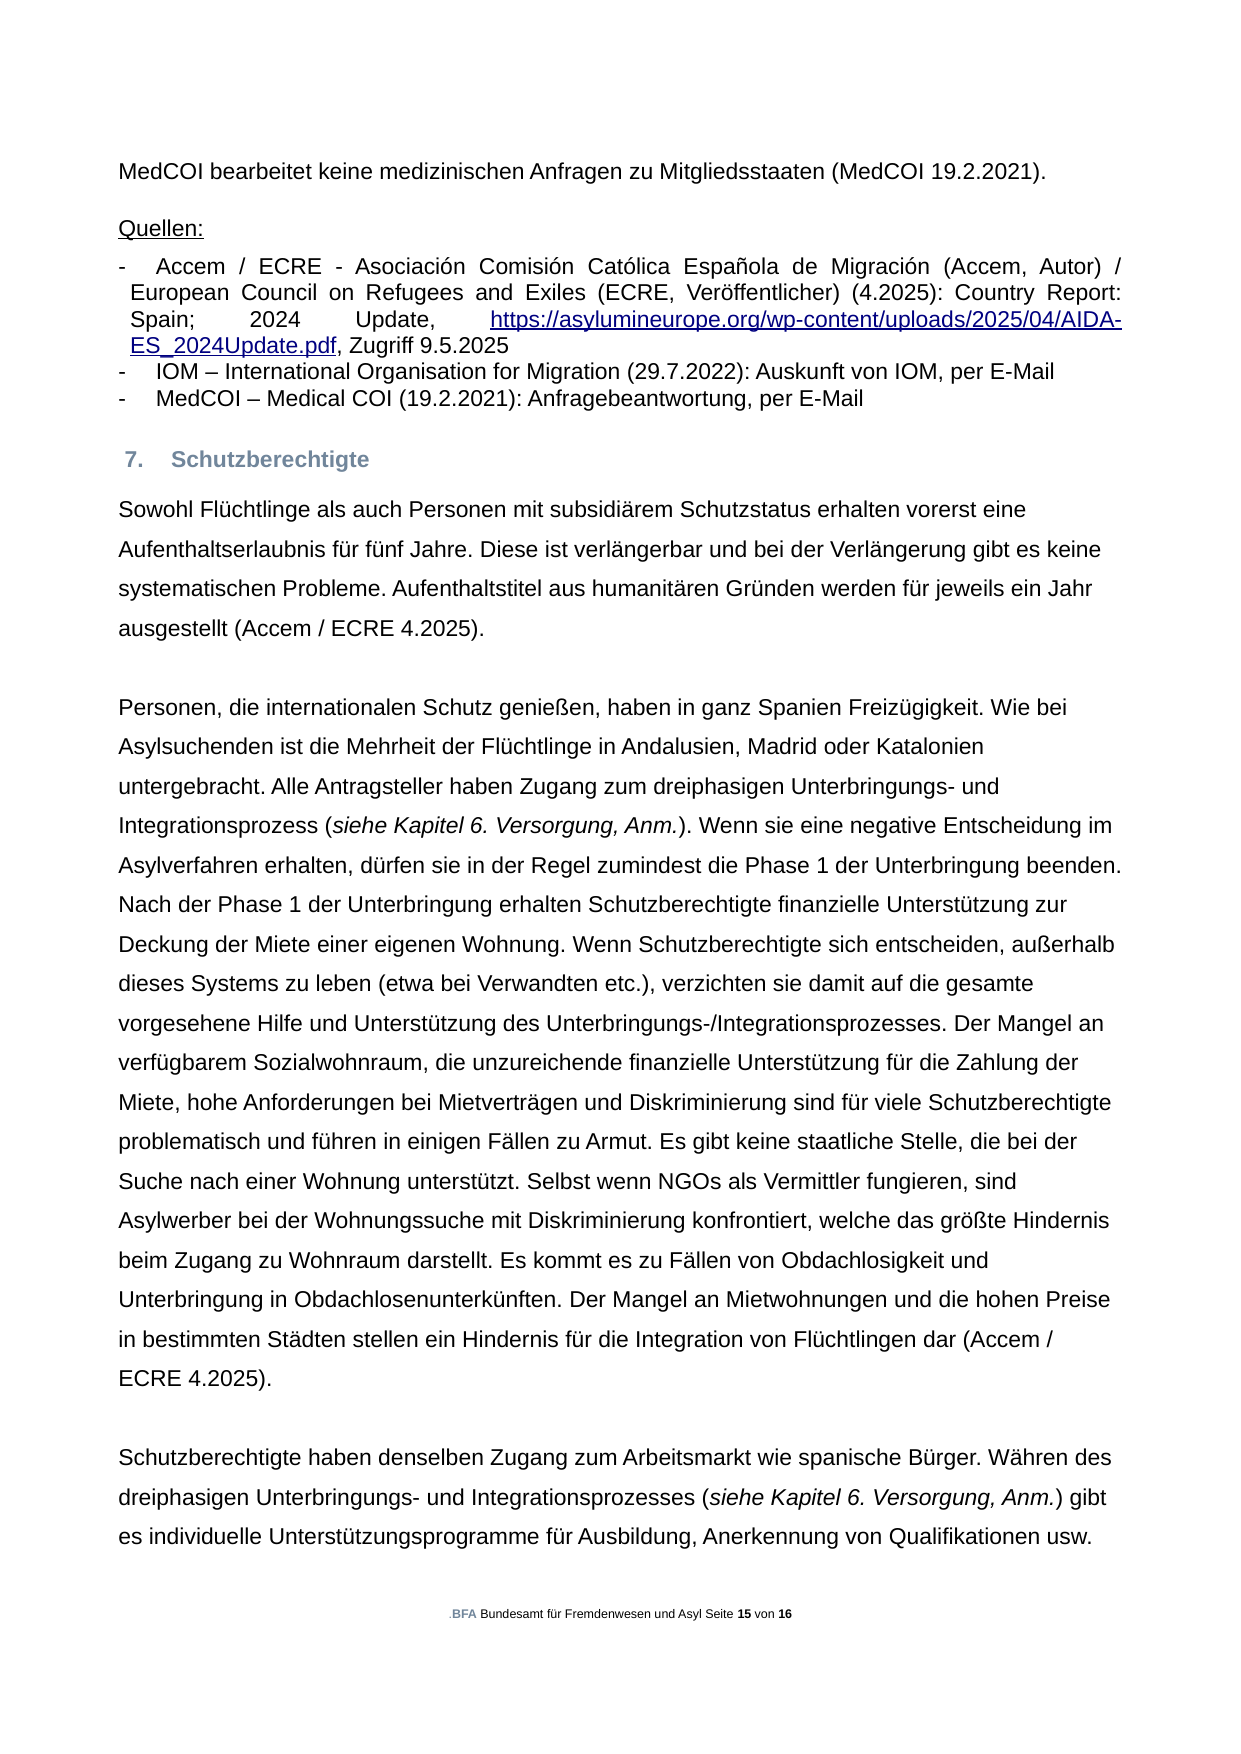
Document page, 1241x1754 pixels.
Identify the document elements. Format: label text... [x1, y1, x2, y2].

text Quellen: [118, 215, 1122, 241]
list Accem / ECRE - Asociación Comisión Católica Española de Migración (Accem, Autor) / European Council on Refugees and Exiles (ECRE, Veröffentlicher) (4.2025): Country Report: Spain; 2024 Update, https://asylumineurope.org/wp-content/uploads/2025/04/AIDA-ES_2024Update.pdf, Zugriff 9.5.2025 [118, 253, 1122, 358]
text Schutzberechtigte haben denselben Zugang zum Arbeitsmarkt wie spanische Bürger. Währen des dreiphasigen Unterbringungs- und Integrationsprozesses (siehe Kapitel 6. Versorgung, Anm.) gibt es individuelle Unterstützungsprogramme für Ausbildung, Anerkennung von Qualifikationen usw. [118, 1444, 1122, 1549]
list IOM – International Organisation for Migration (29.7.2022): Auskunft von IOM, per E-Mail [118, 358, 1122, 385]
text Sowohl Flüchtlinge als auch Personen mit subsidiärem Schutzstatus erhalten vorerst eine Aufenthaltserlaubnis für fünf Jahre. Diese ist verlängerbar und bei der Verlängerung gibt es keine systematischen Probleme. Aufenthaltstitel aus humanitären Gründen werden für jeweils ein Jahr ausgestellt (Accem / ECRE 4.2025). [118, 496, 1122, 641]
text MedCOI bearbeitet keine medizinischen Anfragen zu Mitgliedsstaaten (MedCOI 19.2.2021). [118, 158, 1122, 184]
text Personen, die internationalen Schutz genießen, haben in ganz Spanien Freizügigkeit. Wie bei Asylsuchenden ist die Mehrheit der Flüchtlinge in Andalusien, Madrid oder Katalonien untergebracht. Alle Antragsteller haben Zugang zum dreiphasigen Unterbringungs- und Integrationsprozess (siehe Kapitel 6. Versorgung, Anm.). Wenn sie eine negative Entscheidung im Asylverfahren erhalten, dürfen sie in der Regel zumindest die Phase 1 der Unterbringung beenden. Nach der Phase 1 der Unterbringung erhalten Schutzberechtigte finanzielle Unterstützung zur Deckung der Miete einer eigenen Wohnung. Wenn Schutzberechtigte sich entscheiden, außerhalb dieses Systems zu leben (etwa bei Verwandten etc.), verzichten sie damit auf die gesamte vorgesehene Hilfe und Unterstützung des Unterbringungs-/Integrationsprozesses. Der Mangel an verfügbarem Sozialwohnraum, die unzureichende finanzielle Unterstützung für die Zahlung der Miete, hohe Anforderungen bei Mietverträgen und Diskriminierung sind für viele Schutzberechtigte problematisch und führen in einigen Fällen zu Armut. Es gibt keine staatliche Stelle, die bei der Suche nach einer Wohnung unterstützt. Selbst wenn NGOs als Vermittler fungieren, sind Asylwerber bei der Wohnungssuche mit Diskriminierung konfrontiert, welche das größte Hindernis beim Zugang zu Wohnraum darstellt. Es kommt es zu Fällen von Obdachlosigkeit und Unterbringung in Obdachlosenunterkünften. Der Mangel an Mietwohnungen und die hohen Preise in bestimmten Städten stellen ein Hindernis für die Integration von Flüchtlingen dar (Accem / ECRE 4.2025). [118, 694, 1122, 1391]
list MedCOI – Medical COI (19.2.2021): Anfragebeantwortung, per E-Mail [118, 385, 1122, 411]
subtitle Schutzberechtigte [118, 446, 1112, 473]
